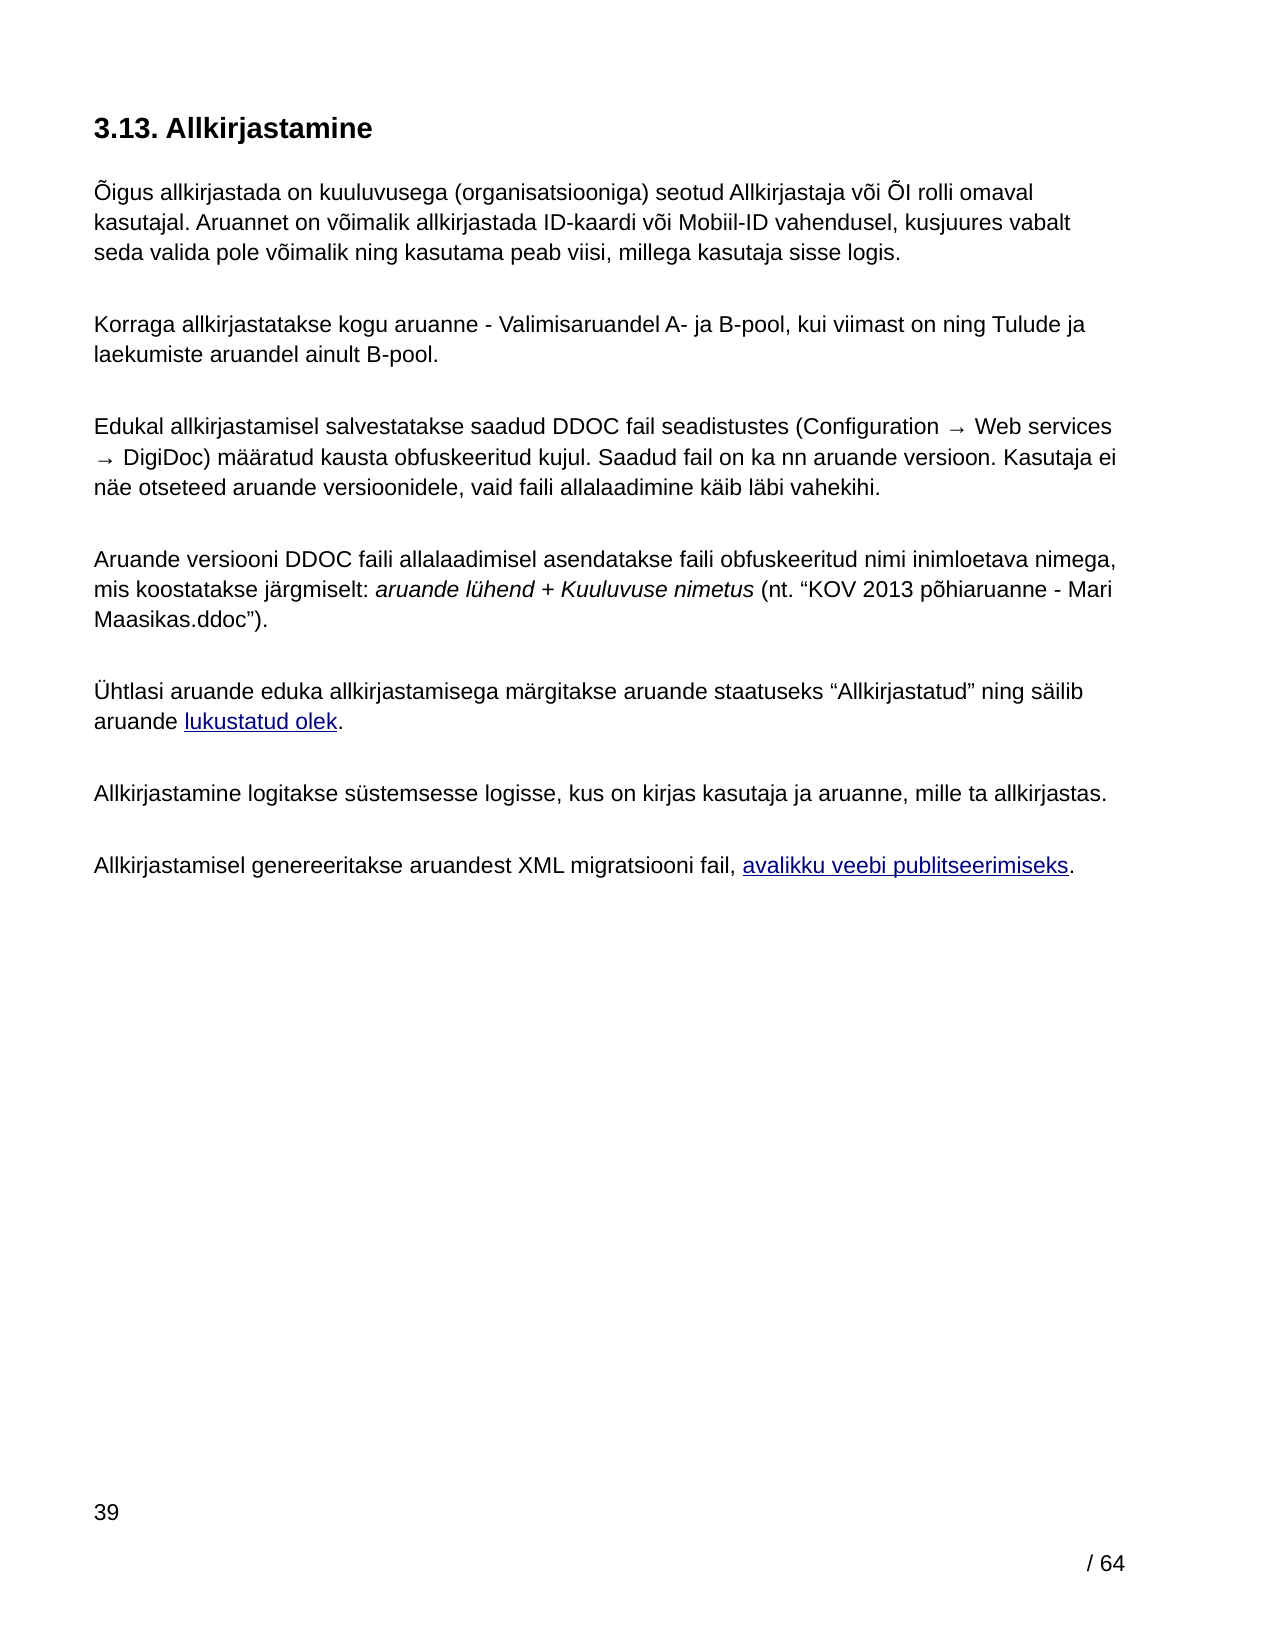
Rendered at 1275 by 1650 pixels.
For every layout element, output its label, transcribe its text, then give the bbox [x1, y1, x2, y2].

text Ühtlasi aruande eduka allkirjastamisega märgitakse aruande staatuseks “Allkirjastatud” ning säilib aruande lukustatud olek. [94, 678, 1125, 734]
text Allkirjastamisel genereeritakse aruandest XML migratsiooni fail, avalikku veebi publitseerimiseks. [94, 852, 1125, 878]
text Korraga allkirjastatakse kogu aruanne - Valimisaruandel A- ja B-pool, kui viimast on ning Tulude ja laekumiste aruandel ainult B-pool. [94, 311, 1125, 368]
text Õigus allkirjastada on kuuluvusega (organisatsiooniga) seotud Allkirjastaja või ÕI rolli omaval kasutajal. Aruannet on võimalik allkirjastada ID-kaardi või Mobiil-ID vahendusel, kusjuures vabalt seda valida pole võimalik ning kasutama peab viisi, millega kasutaja sisse logis. [94, 179, 1125, 266]
subtitle 3.13. Allkirjastamine [94, 111, 1125, 145]
text Aruande versiooni DDOC faili allalaadimisel asendatakse faili obfuskeeritud nimi inimloetava nimega, mis koostatakse järgmiselt: aruande lühend + Kuuluvuse nimetus (nt. “KOV 2013 põhiaruanne - Mari Maasikas.ddoc”). [94, 546, 1125, 632]
text Edukal allkirjastamisel salvestatakse saadud DDOC fail seadistustes (Configuration → Web services → DigiDoc) määratud kausta obfuskeeritud kujul. Saadud fail on ka nn aruande versioon. Kasutaja ei näe otseteed aruande versioonidele, vaid faili allalaadimine käib läbi vahekihi. [94, 413, 1125, 500]
text Allkirjastamine logitakse süstemsesse logisse, kus on kirjas kasutaja ja aruanne, mille ta allkirjastas. [94, 780, 1125, 806]
